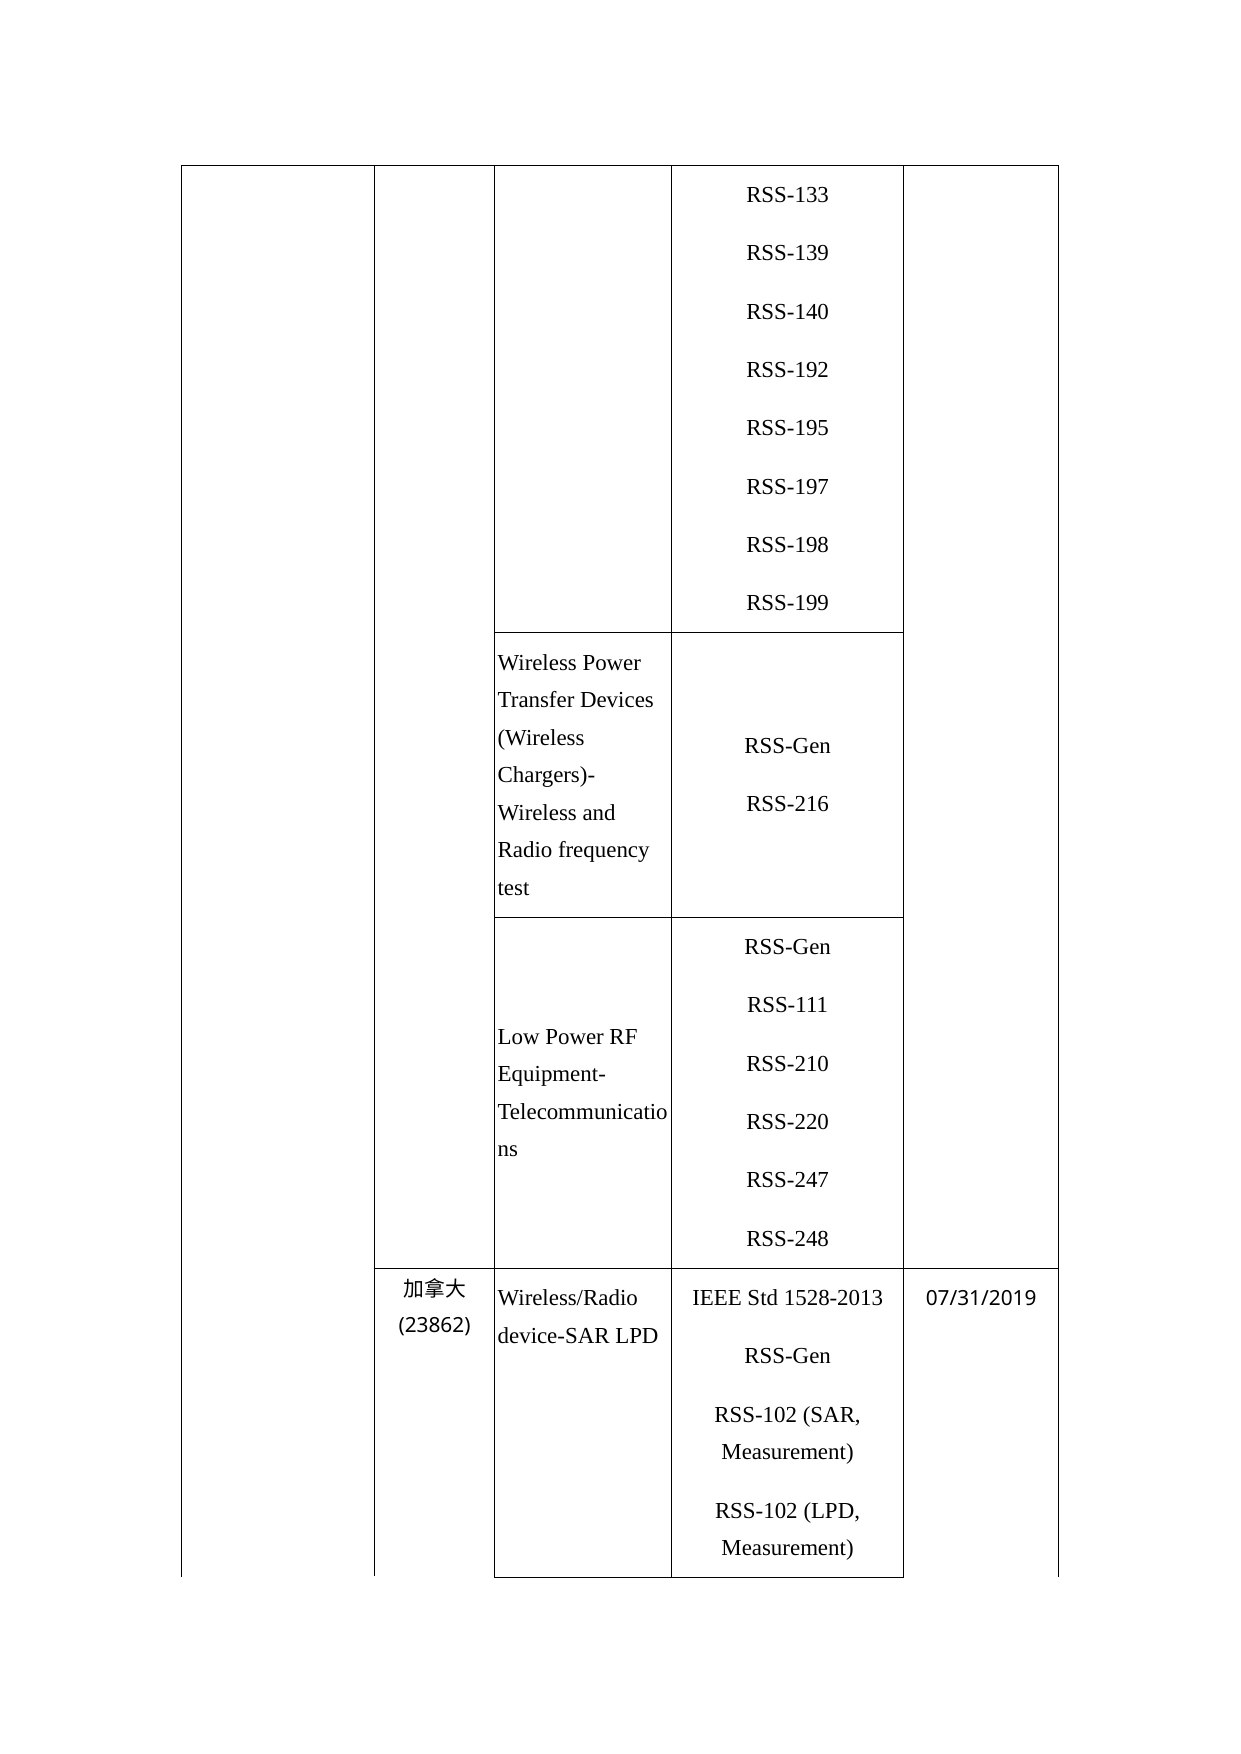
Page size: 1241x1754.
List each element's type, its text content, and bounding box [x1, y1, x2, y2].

table_cell Wireless Power Transfer Devices (Wireless Chargers)-Wireless and Radio frequency test [495, 633, 671, 917]
table_cell [904, 166, 1058, 1268]
table_cell 加拿大 (23862) [374, 1269, 494, 1577]
table_cell Wireless/Radio device-SAR LPD [495, 1269, 671, 1577]
table_cell RSS-Gen RSS-111 RSS-210 RSS-220 RSS-247 RSS-248 [672, 918, 903, 1268]
table_cell RSS-133 RSS-139 RSS-140 RSS-192 RSS-195 RSS-197 RSS-198 RSS-199 [672, 166, 903, 632]
table_cell [182, 166, 374, 1577]
table_cell IEEE Std 1528-2013 RSS-Gen RSS-102 (SAR, Measurement) RSS-102 (LPD, Measurement) [672, 1269, 903, 1577]
table_cell [495, 166, 671, 632]
table_cell Low Power RF Equipment-Telecommunications [495, 918, 671, 1268]
table_cell [375, 166, 494, 1268]
table_cell 07/31/2019 [904, 1269, 1058, 1577]
table_cell RSS-Gen RSS-216 [672, 633, 903, 917]
